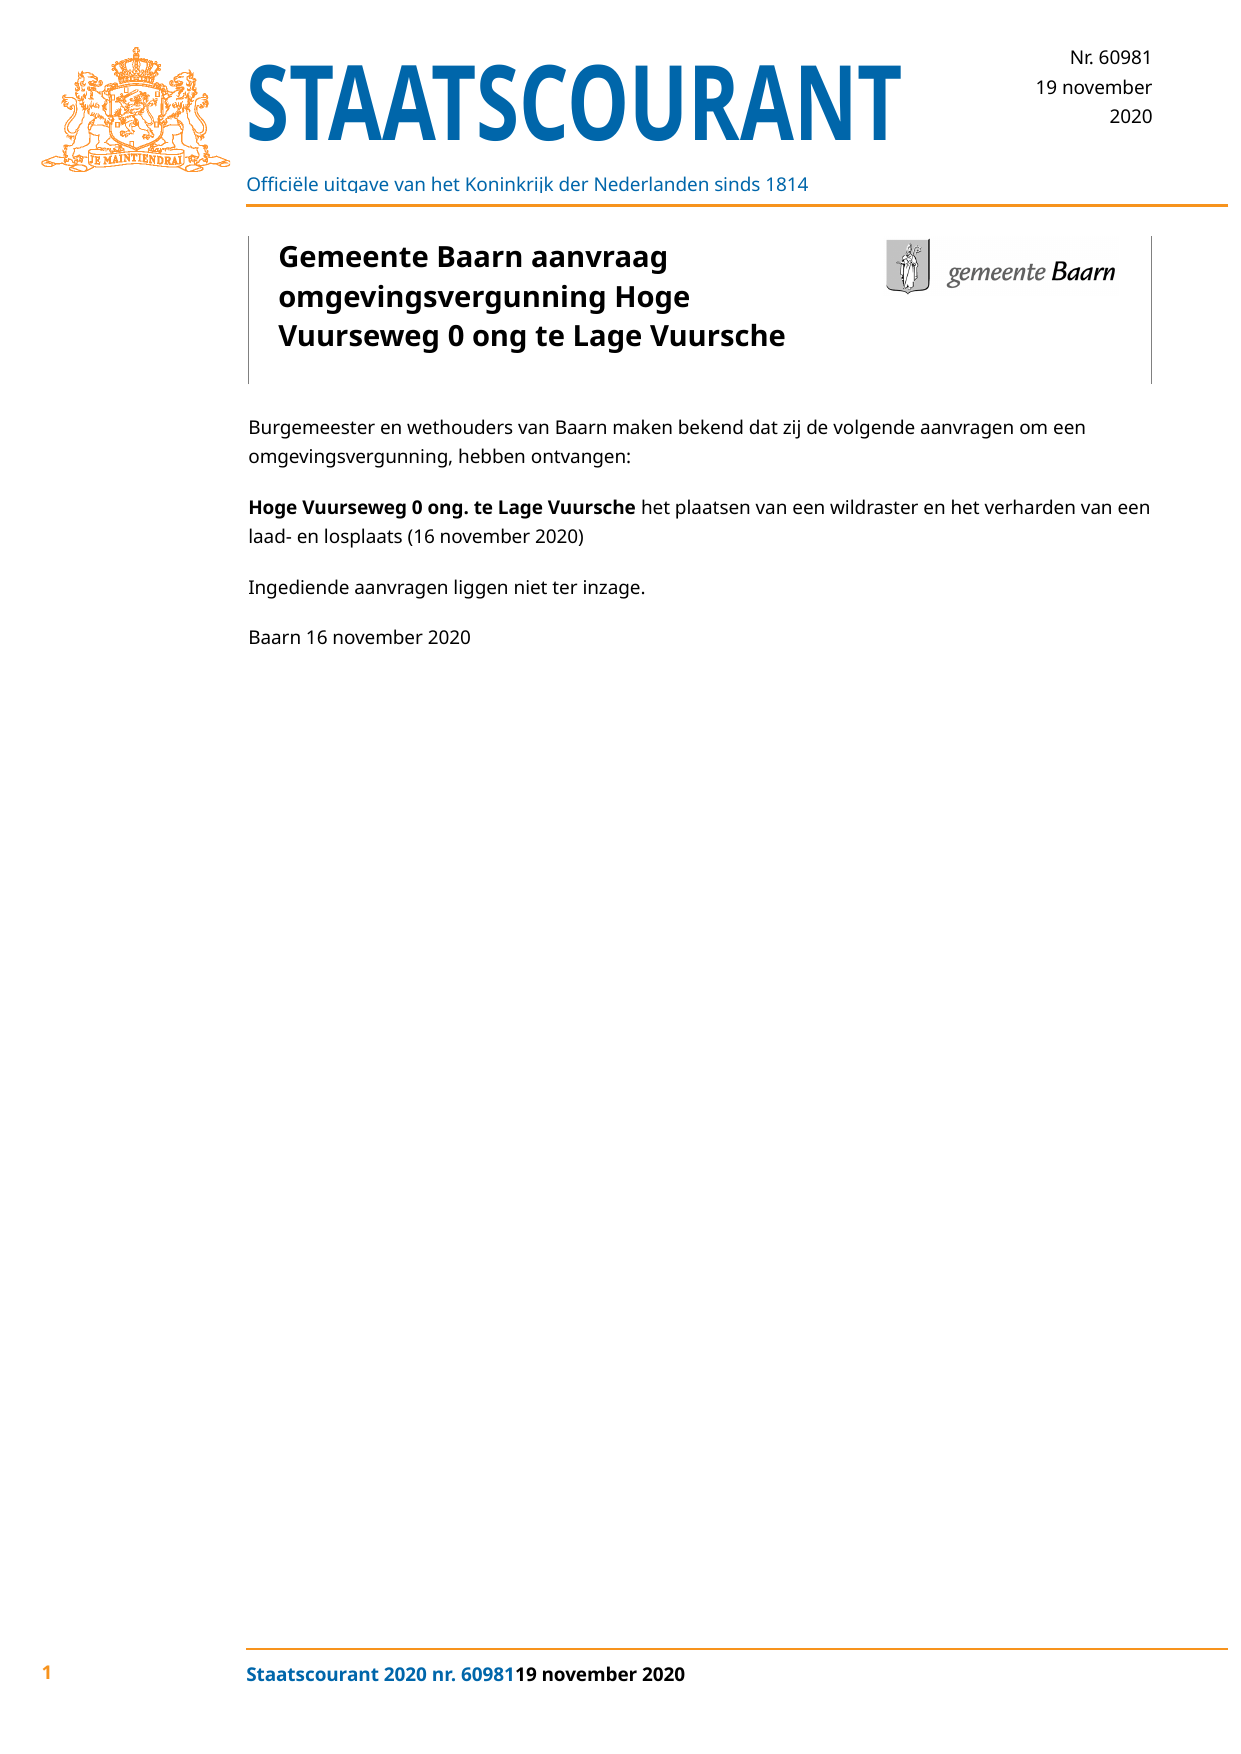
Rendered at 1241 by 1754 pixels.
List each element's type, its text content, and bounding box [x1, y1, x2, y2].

table_header [850, 236, 1151, 384]
text Burgemeester en wethouders van Baarn maken bekend dat zij de volgende aanvragen om een omgevingsvergunning, hebben ontvangen: [248, 414, 1152, 469]
table_header Gemeente Baarn aanvraag omgevingsvergunning Hoge Vuurseweg 0 ong te Lage Vuursche [249, 236, 850, 384]
text Hoge Vuurseweg 0 ong. te Lage Vuursche het plaatsen van een wildraster en het verharden van een laad- en losplaats (16 november 2020) [248, 494, 1152, 549]
picture [882, 236, 1119, 296]
picture [41, 47, 231, 172]
text Ingediende aanvragen liggen niet ter inzage. [248, 574, 1152, 600]
text Baarn 16 november 2020 [248, 624, 1152, 650]
